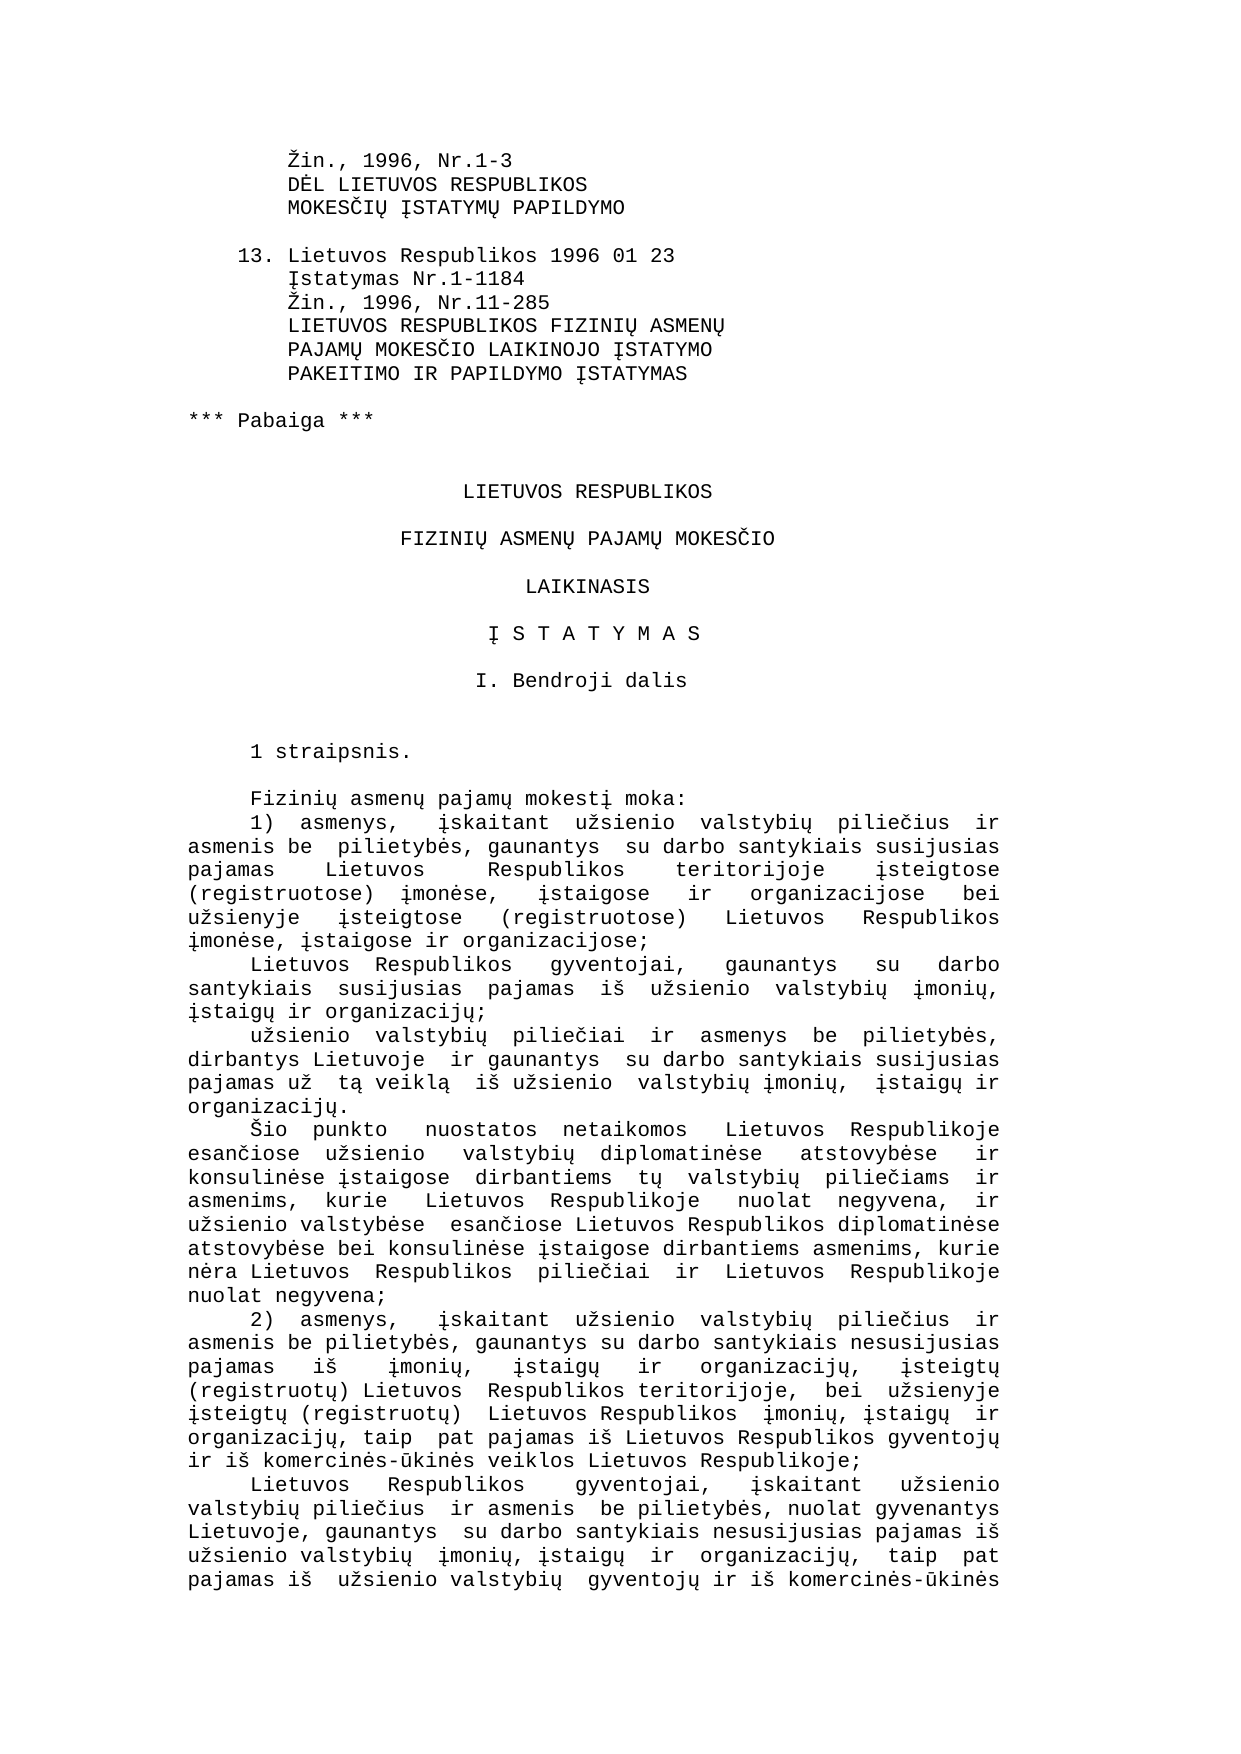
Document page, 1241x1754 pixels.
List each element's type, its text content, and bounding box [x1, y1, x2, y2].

text konsulinėse įstaigose dirbantiems tų valstybių piliečiams ir [187, 1167, 1053, 1190]
text valstybių piliečius ir asmenis be pilietybės, nuolat gyvenantys [187, 1498, 1053, 1521]
text esančiose užsienio valstybių diplomatinėse atstovybėse ir [187, 1143, 1053, 1167]
text nuolat negyvena; [187, 1285, 1053, 1309]
text organizacijų. [187, 1096, 1053, 1119]
text užsienio valstybių įmonių, įstaigų ir organizacijų, taip pat [187, 1545, 1053, 1569]
text asmenims, kurie Lietuvos Respublikoje nuolat negyvena, ir [187, 1190, 1053, 1214]
text Žin., 1996, Nr.11-285 [187, 292, 1053, 316]
text Lietuvos Respublikos gyventojai, įskaitant užsienio [187, 1474, 1053, 1498]
text įstaigų ir organizacijų; [187, 1001, 1053, 1025]
text dirbantys Lietuvoje ir gaunantys su darbo santykiais susijusias [187, 1048, 1053, 1072]
text Į S T A T Y M A S [187, 623, 1053, 647]
text santykiais susijusias pajamas iš užsienio valstybių įmonių, [187, 978, 1053, 1001]
text 1 straipsnis. [187, 741, 1053, 765]
text *** Pabaiga *** [187, 410, 1053, 434]
text asmenis be pilietybės, gaunantys su darbo santykiais susijusias [187, 836, 1053, 859]
text įsteigtų (registruotų) Lietuvos Respublikos įmonių, įstaigų ir [187, 1403, 1053, 1427]
text (registruotose) įmonėse, įstaigose ir organizacijose bei [187, 883, 1053, 907]
text PAJAMŲ MOKESČIO LAIKINOJO ĮSTATYMO [187, 339, 1053, 363]
text ir iš komercinės-ūkinės veiklos Lietuvos Respublikoje; [187, 1451, 1053, 1474]
text Įstatymas Nr.1-1184 [187, 268, 1053, 292]
text atstovybėse bei konsulinėse įstaigose dirbantiems asmenims, kurie [187, 1238, 1053, 1261]
text FIZINIŲ ASMENŲ PAJAMŲ MOKESČIO [187, 528, 1053, 552]
text Lietuvos Respublikos gyventojai, gaunantys su darbo [187, 954, 1053, 978]
text DĖL LIETUVOS RESPUBLIKOS [187, 174, 1053, 197]
text pajamas iš įmonių, įstaigų ir organizacijų, įsteigtų [187, 1356, 1053, 1379]
text pajamas iš užsienio valstybių gyventojų ir iš komercinės-ūkinės [187, 1569, 1053, 1592]
text užsienyje įsteigtose (registruotose) Lietuvos Respublikos [187, 907, 1053, 930]
text LIETUVOS RESPUBLIKOS FIZINIŲ ASMENŲ [187, 316, 1053, 339]
text I. Bendroji dalis [187, 670, 1053, 694]
text 13. Lietuvos Respublikos 1996 01 23 [187, 244, 1053, 268]
text Fizinių asmenų pajamų mokestį moka: [187, 788, 1053, 812]
text 1) asmenys, įskaitant užsienio valstybių piliečius ir [187, 812, 1053, 836]
text Lietuvoje, gaunantys su darbo santykiais nesusijusias pajamas iš [187, 1521, 1053, 1545]
text PAKEITIMO IR PAPILDYMO ĮSTATYMAS [187, 363, 1053, 386]
text pajamas už tą veiklą iš užsienio valstybių įmonių, įstaigų ir [187, 1072, 1053, 1096]
text Šio punkto nuostatos netaikomos Lietuvos Respublikoje [187, 1119, 1053, 1143]
text Žin., 1996, Nr.1-3 [187, 150, 1053, 174]
text MOKESČIŲ ĮSTATYMŲ PAPILDYMO [187, 197, 1053, 221]
text (registruotų) Lietuvos Respublikos teritorijoje, bei užsienyje [187, 1379, 1053, 1403]
text užsienio valstybėse esančiose Lietuvos Respublikos diplomatinėse [187, 1214, 1053, 1238]
text asmenis be pilietybės, gaunantys su darbo santykiais nesusijusias [187, 1332, 1053, 1356]
text pajamas Lietuvos Respublikos teritorijoje įsteigtose [187, 859, 1053, 883]
text nėra Lietuvos Respublikos piliečiai ir Lietuvos Respublikoje [187, 1261, 1053, 1285]
text LIETUVOS RESPUBLIKOS [187, 481, 1053, 505]
text užsienio valstybių piliečiai ir asmenys be pilietybės, [187, 1025, 1053, 1048]
text 2) asmenys, įskaitant užsienio valstybių piliečius ir [187, 1309, 1053, 1332]
text LAIKINASIS [187, 576, 1053, 599]
text organizacijų, taip pat pajamas iš Lietuvos Respublikos gyventojų [187, 1427, 1053, 1451]
text įmonėse, įstaigose ir organizacijose; [187, 930, 1053, 954]
